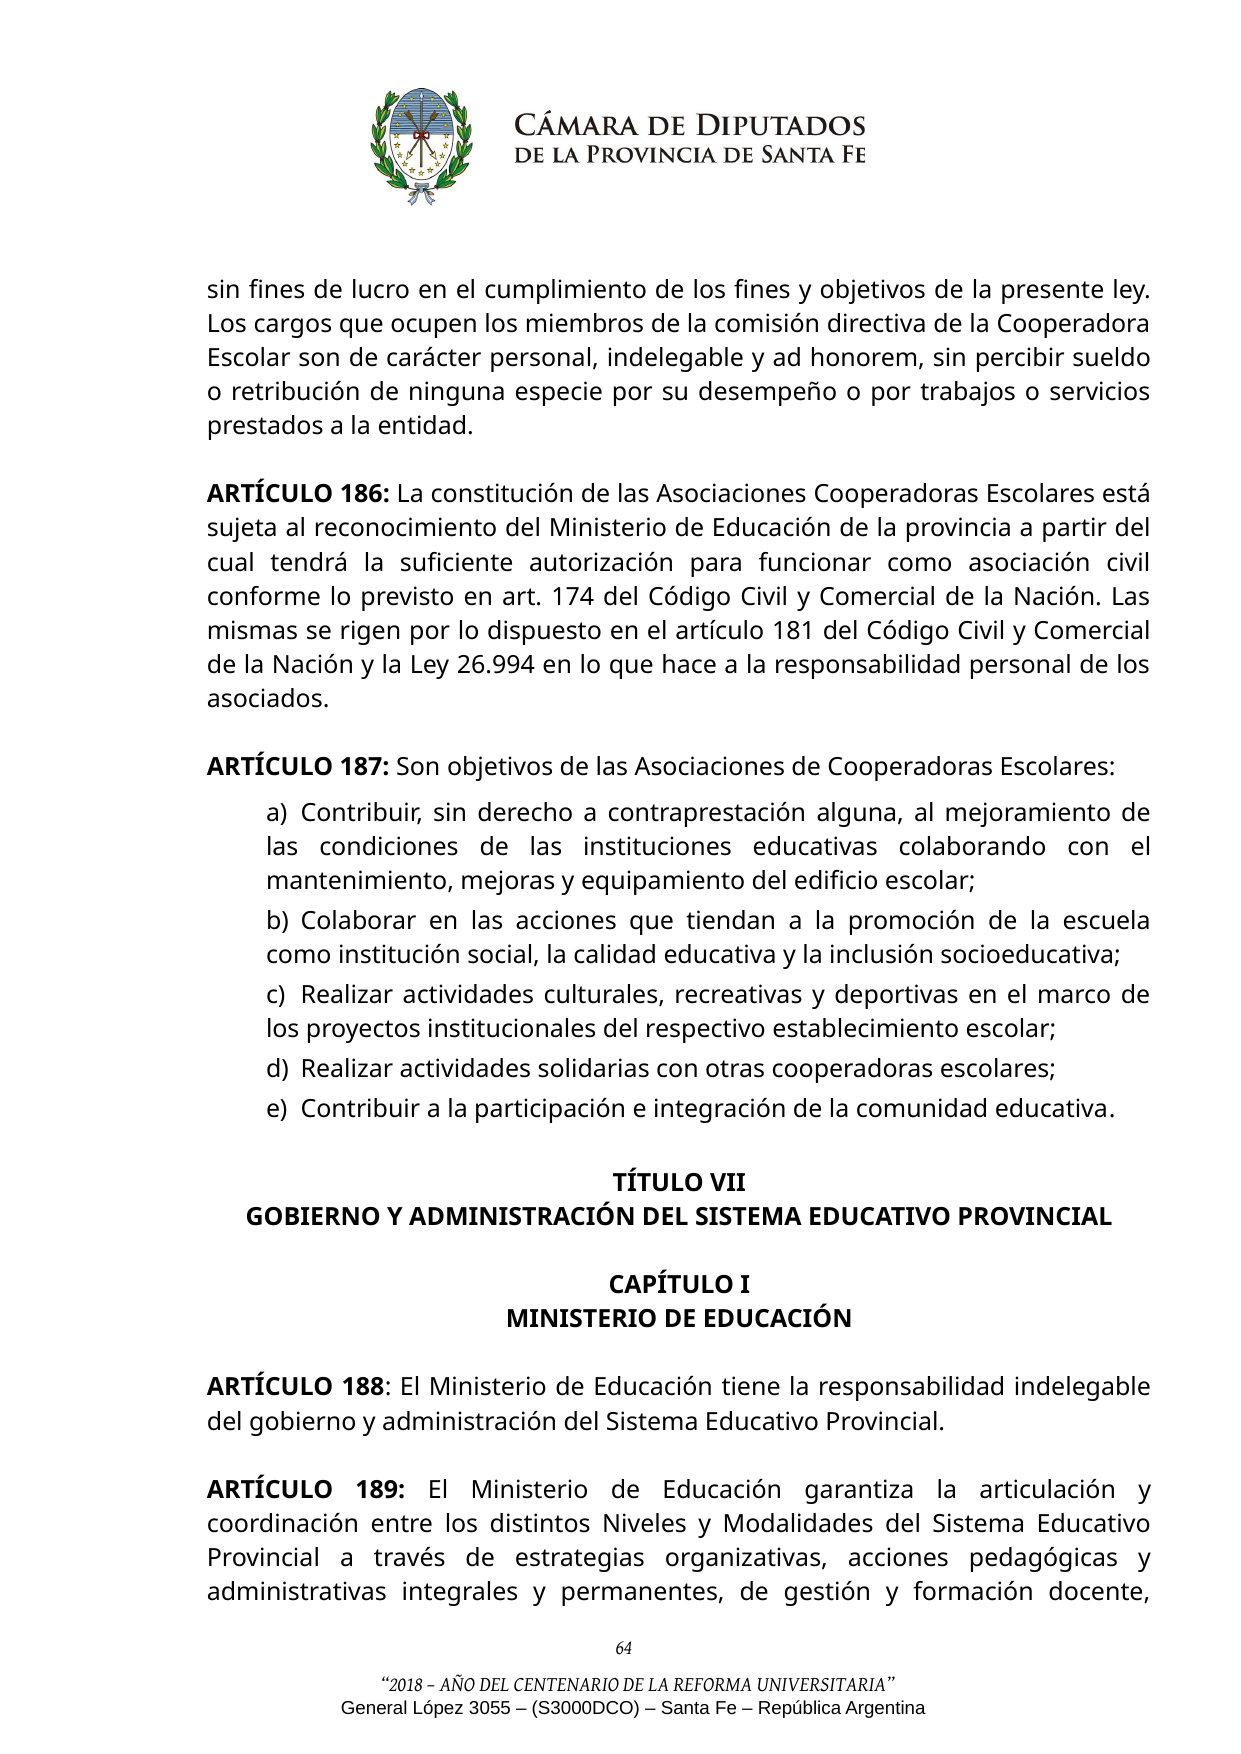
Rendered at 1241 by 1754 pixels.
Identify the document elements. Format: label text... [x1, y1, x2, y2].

text ARTÍCULO 187: Son objetivos de las Asociaciones de Cooperadoras Escolares: [207, 748, 1152, 783]
text CAPÍTULO I [207, 1267, 1152, 1301]
text GOBIERNO Y ADMINISTRACIÓN DEL SISTEMA EDUCATIVO PROVINCIAL [207, 1199, 1152, 1233]
list Realizar actividades solidarias con otras cooperadoras escolares; [300, 1051, 1152, 1085]
text ARTÍCULO 189: El Ministerio de Educación garantiza la articulación y coordinación entre los distintos Niveles y Modalidades del Sistema Educativo Provincial a través de estrategias organizativas, acciones pedagógicas y administrativas integrales y permanentes, de gestión y formación docente, [207, 1471, 1152, 1607]
list Realizar actividades culturales, recreativas y deportivas en el marco de los proyectos institucionales del respectivo establecimiento escolar; [266, 977, 1152, 1045]
text MINISTERIO DE EDUCACIÓN [207, 1301, 1152, 1335]
text ARTÍCULO 188: El Ministerio de Educación tiene la responsabilidad indelegable del gobierno y administración del Sistema Educativo Provincial. [207, 1369, 1152, 1437]
list Colaborar en las acciones que tiendan a la promoción de la escuela como institución social, la calidad educativa y la inclusión socioeducativa; [266, 902, 1152, 971]
text ARTÍCULO 186: La constitución de las Asociaciones Cooperadoras Escolares está sujeta al reconocimiento del Ministerio de Educación de la provincia a partir del cual tendrá la suficiente autorización para funcionar como asociación civil conforme lo previsto en art. 174 del Código Civil y Comercial de la Nación. Las mismas se rigen por lo dispuesto en el artículo 181 del Código Civil y Comercial de la Nación y la Ley 26.994 en lo que hace a la responsabilidad personal de los asociados. [207, 476, 1152, 714]
text TÍTULO VII [207, 1165, 1152, 1199]
list Contribuir, sin derecho a contraprestación alguna, al mejoramiento de las condiciones de las instituciones educativas colaborando con el mantenimiento, mejoras y equipamiento del edificio escolar; [266, 794, 1152, 897]
picture [370, 88, 866, 210]
text sin fines de lucro en el cumplimiento de los fines y objetivos de la presente ley. Los cargos que ocupen los miembros de la comisión directiva de la Cooperadora Escolar son de carácter personal, indelegable y ad honorem, sin percibir sueldo o retribución de ninguna especie por su desempeño o por trabajos o servicios prestados a la entidad. [207, 272, 1152, 442]
list Contribuir a la participación e integración de la comunidad educativa. [300, 1091, 1152, 1125]
